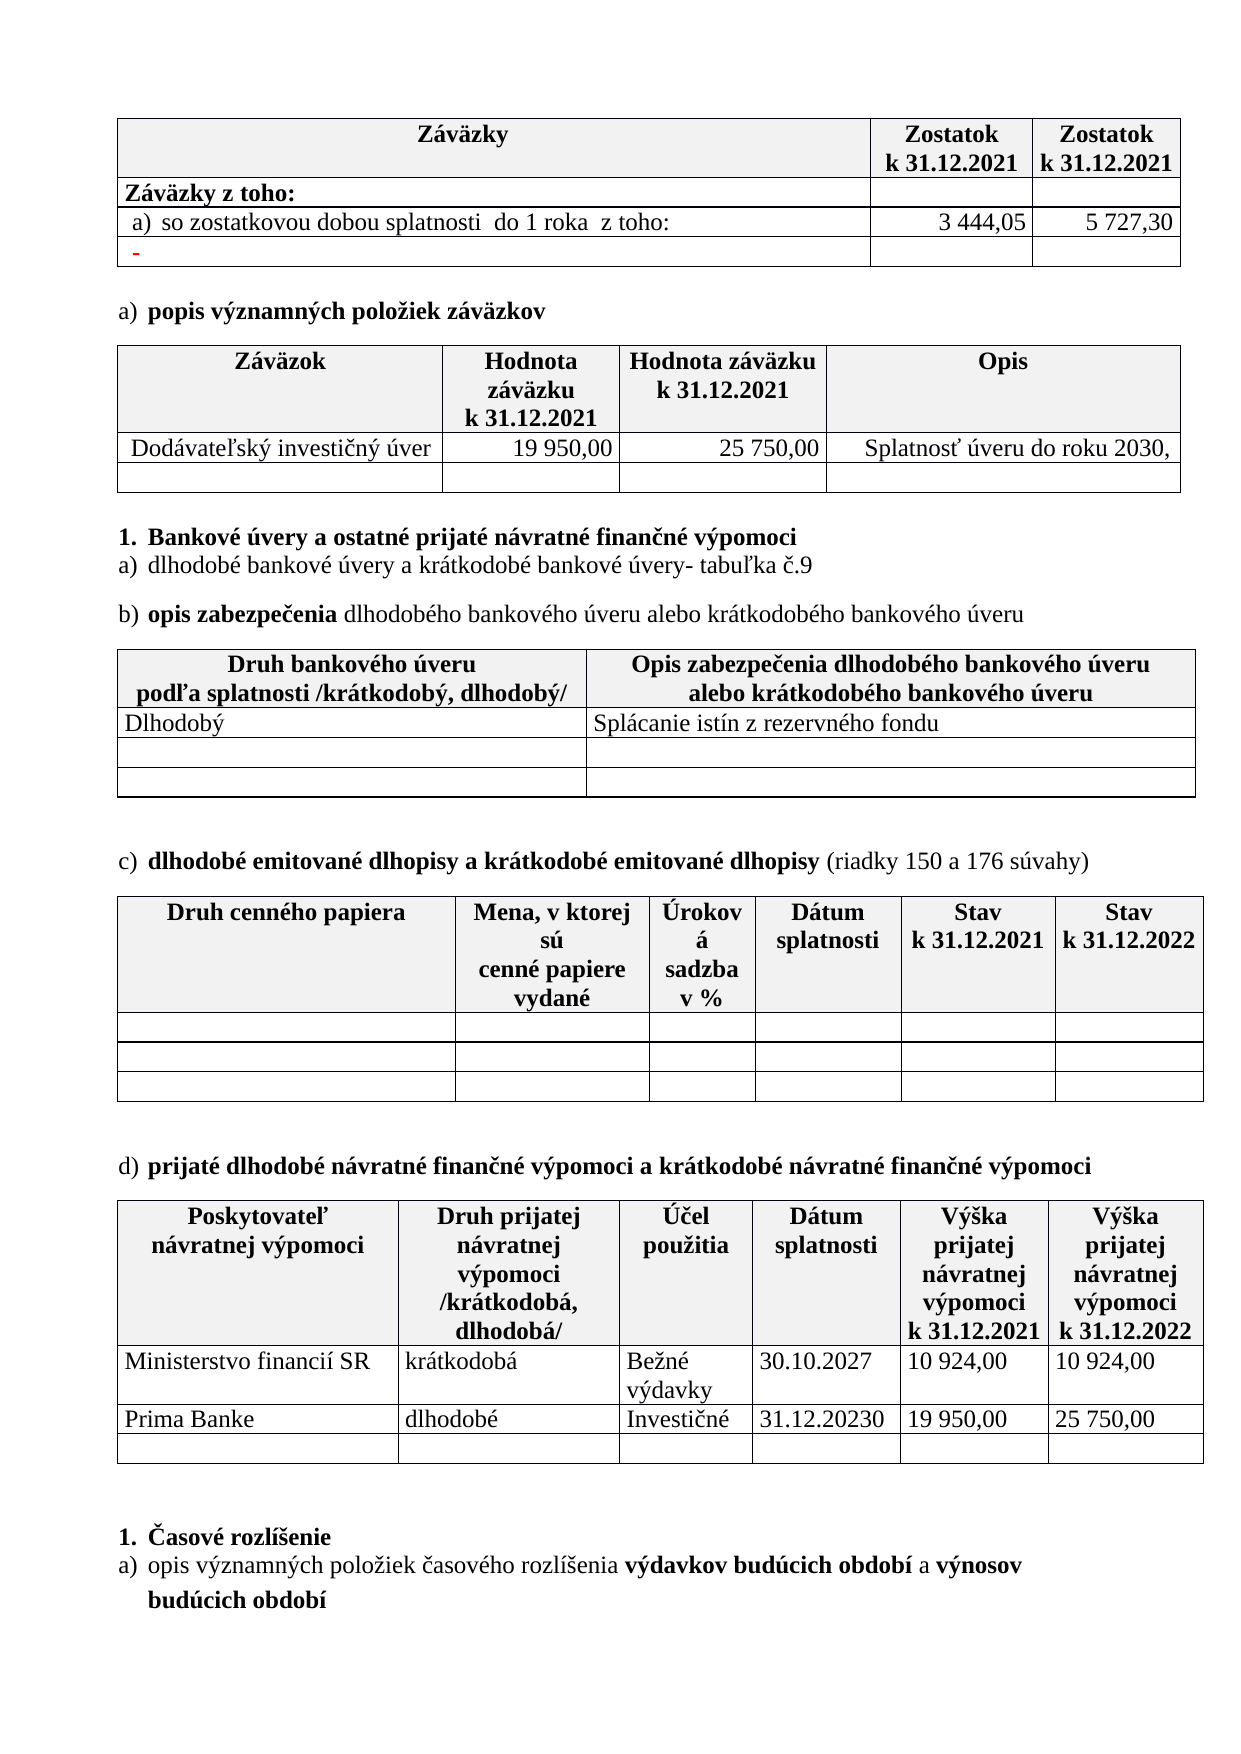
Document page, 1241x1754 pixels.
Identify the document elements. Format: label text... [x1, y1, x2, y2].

table_cell [456, 1072, 649, 1101]
table_cell [118, 1434, 398, 1463]
table_cell 10 924,00 [1049, 1346, 1203, 1403]
table_cell 3 444,05 [871, 208, 1032, 236]
table_cell [118, 237, 870, 266]
table_header Stav k 31.12.2022 [1056, 897, 1203, 1012]
table_cell dlhodobé [399, 1405, 619, 1433]
table_cell Bežné výdavky [620, 1346, 752, 1403]
table_cell [620, 1434, 752, 1463]
table_cell Záväzky z toho: [118, 178, 870, 206]
table_header Hodnota záväzku k 31.12.2021 [443, 346, 619, 432]
table_header Záväzok [118, 346, 442, 432]
table_cell Splácanie istín z rezervného fondu [587, 708, 1195, 737]
table_cell [118, 768, 586, 796]
table_header Druh cenného papiera [118, 897, 455, 1012]
list Časové rozlíšenie [118, 1522, 1122, 1550]
table_cell [587, 738, 1195, 767]
table_cell 10 924,00 [901, 1346, 1048, 1403]
table_cell [871, 237, 1032, 266]
table_cell [1033, 178, 1180, 206]
table_header Poskytovateľ návratnej výpomoci [118, 1201, 398, 1345]
table_header Opis zabezpečenia dlhodobého bankového úveru alebo krátkodobého bankového úveru [587, 650, 1195, 707]
table_cell Prima Banke [118, 1405, 398, 1433]
table_header Druh bankového úveru podľa splatnosti /krátkodobý, dlhodobý/ [118, 650, 586, 707]
table_cell [587, 768, 1195, 796]
table_cell 19 950,00 [901, 1405, 1048, 1433]
table_cell [650, 1072, 755, 1101]
table_cell [902, 1013, 1055, 1041]
table_cell [620, 463, 826, 492]
table_cell [902, 1043, 1055, 1071]
table_cell [456, 1013, 649, 1041]
table_cell [118, 1072, 455, 1101]
table_cell Dlhodobý [118, 708, 586, 737]
table_cell 30.10.2027 [753, 1346, 900, 1403]
table_header Výška prijatej návratnej výpomoci k 31.12.2021 [901, 1201, 1048, 1345]
table_cell Splatnosť úveru do roku 2030, [827, 433, 1180, 462]
table_header Druh prijatej návratnej výpomoci /krátkodobá, dlhodobá/ [399, 1201, 619, 1345]
table_cell 5 727,30 [1033, 208, 1180, 236]
table_cell [650, 1013, 755, 1041]
table_header Hodnota záväzku k 31.12.2021 [620, 346, 826, 432]
table_header Zostatok k 31.12.2021 [871, 119, 1032, 177]
list Bankové úvery a ostatné prijaté návratné finančné výpomoci [118, 522, 1122, 550]
table_cell [443, 463, 619, 492]
table_cell [650, 1043, 755, 1071]
table_header Záväzky [118, 119, 870, 177]
table_header Úroková sadzba v % [650, 897, 755, 1012]
table_cell [1056, 1072, 1203, 1101]
table_cell so zostatkovou dobou splatnosti do 1 roka z toho: [118, 208, 870, 236]
table_cell Dodávateľský investičný úver [118, 433, 442, 462]
table_cell [756, 1013, 901, 1041]
table_header Opis [827, 346, 1180, 432]
table_cell [118, 738, 586, 767]
table_cell [753, 1434, 900, 1463]
table_cell [871, 178, 1032, 206]
list dlhodobé emitované dlhopisy a krátkodobé emitované dlhopisy (riadky 150 a 176 súvahy) [118, 846, 1122, 875]
table_header Stav k 31.12.2021 [902, 897, 1055, 1012]
table_cell [827, 463, 1180, 492]
list opis významných položiek časového rozlíšenia výdavkov budúcich období a výnosov budúcich období [118, 1550, 1122, 1613]
table_cell [1056, 1013, 1203, 1041]
list prijaté dlhodobé návratné finančné výpomoci a krátkodobé návratné finančné výpomoci [118, 1151, 1122, 1180]
list popis významných položiek záväzkov [118, 296, 1122, 324]
list dlhodobé bankové úvery a krátkodobé bankové úvery- tabuľka č.9 [118, 550, 1122, 579]
table_cell 19 950,00 [443, 433, 619, 462]
table_header Dátum splatnosti [756, 897, 901, 1012]
table_cell [118, 1043, 455, 1071]
table_cell [1056, 1043, 1203, 1071]
table_cell 25 750,00 [620, 433, 826, 462]
table_cell krátkodobá [399, 1346, 619, 1403]
table_header Dátum splatnosti [753, 1201, 900, 1345]
table_cell [1049, 1434, 1203, 1463]
table_cell [399, 1434, 619, 1463]
table_cell Investičné [620, 1405, 752, 1433]
table_header Mena, v ktorej sú cenné papiere vydané [456, 897, 649, 1012]
table_cell Ministerstvo financií SR [118, 1346, 398, 1403]
table_cell [902, 1072, 1055, 1101]
table_cell [456, 1043, 649, 1071]
table_cell [118, 1013, 455, 1041]
table_cell 31.12.20230 [753, 1405, 900, 1433]
table_cell [1033, 237, 1180, 266]
table_cell [756, 1072, 901, 1101]
table_header Účel použitia [620, 1201, 752, 1345]
table_cell [756, 1043, 901, 1071]
table_cell [118, 463, 442, 492]
table_cell [901, 1434, 1048, 1463]
table_header Výška prijatej návratnej výpomoci k 31.12.2022 [1049, 1201, 1203, 1345]
list opis zabezpečenia dlhodobého bankového úveru alebo krátkodobého bankového úveru [118, 599, 1122, 628]
table_header Zostatok k 31.12.2021 [1033, 119, 1180, 177]
table_cell 25 750,00 [1049, 1405, 1203, 1433]
